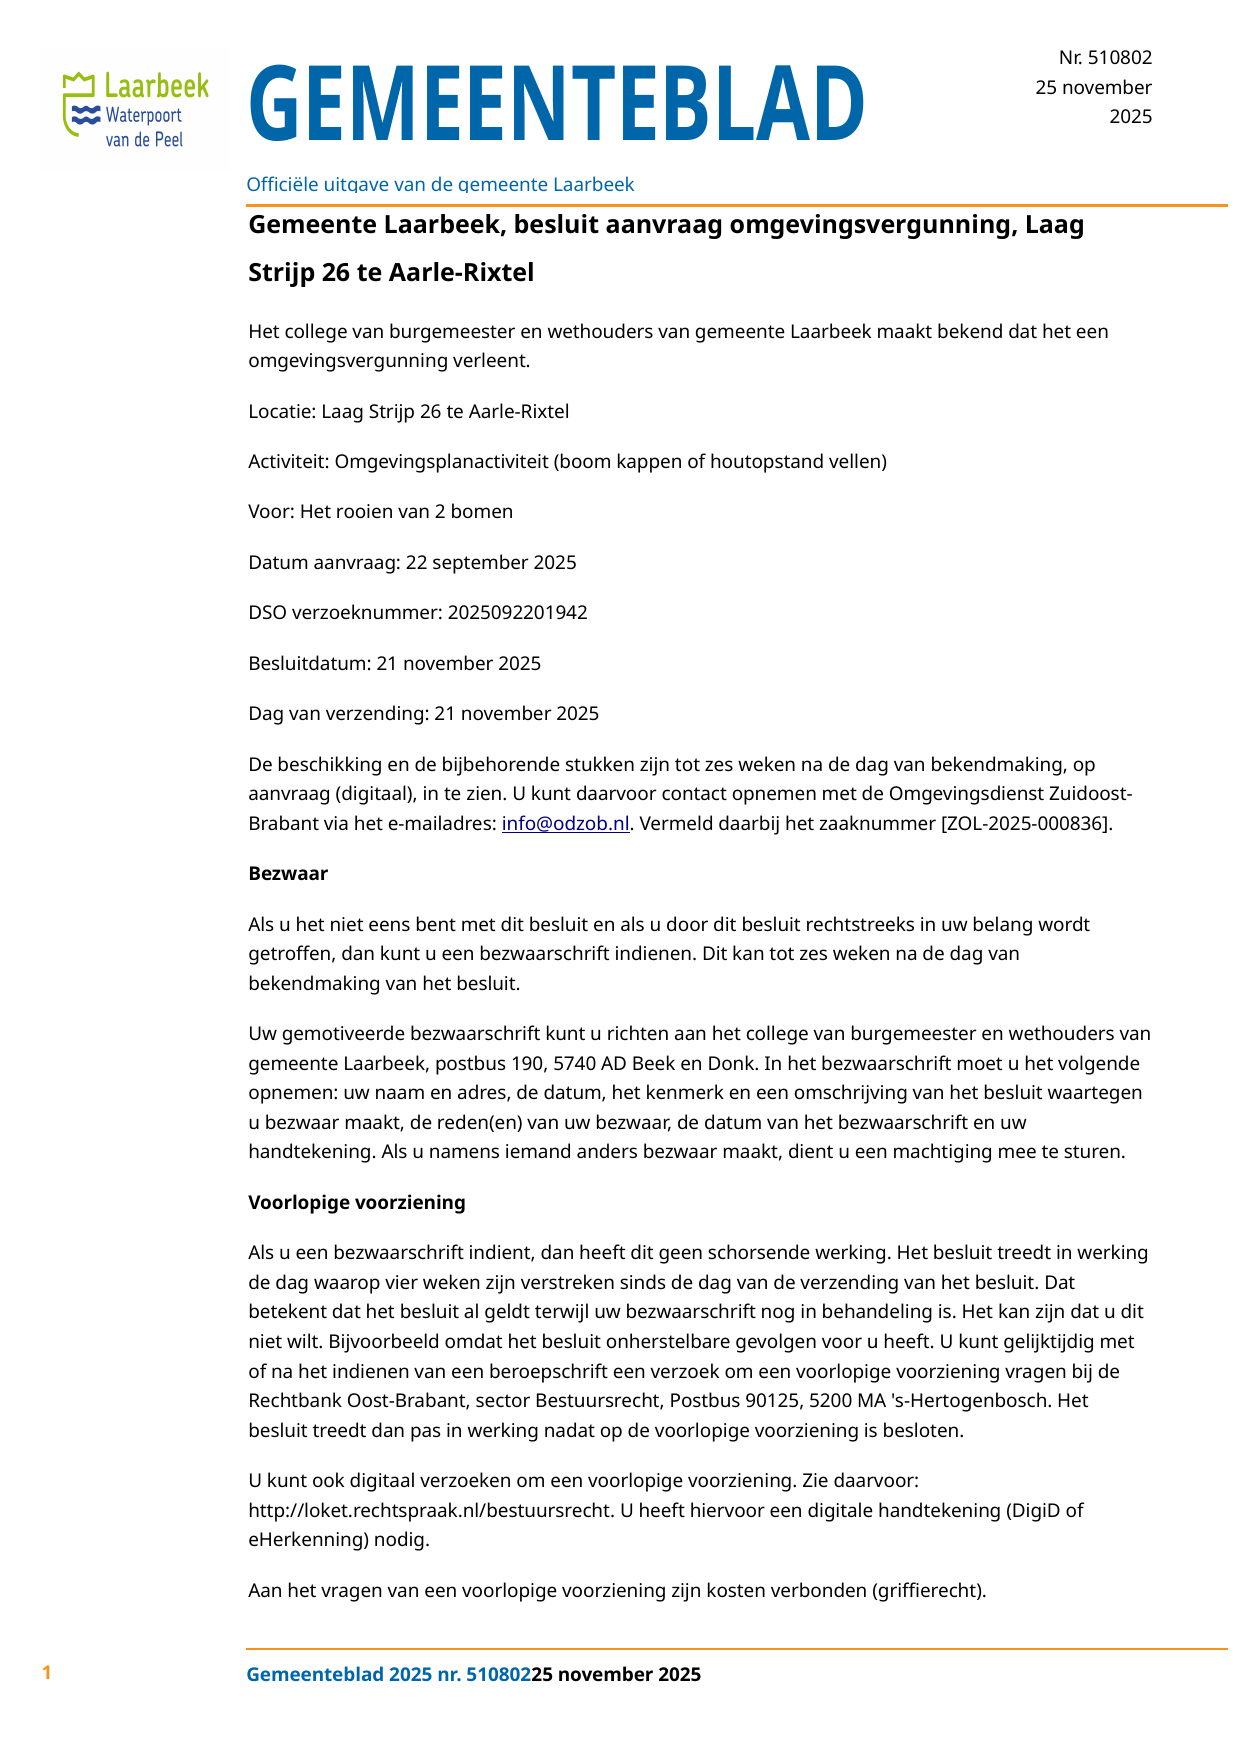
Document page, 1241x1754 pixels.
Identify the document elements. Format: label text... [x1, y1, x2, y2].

text Als u een bezwaarschrift indient, dan heeft dit geen schorsende werking. Het besluit treedt in werking de dag waarop vier weken zijn verstreken sinds de dag van de verzending van het besluit. Dat betekent dat het besluit al geldt terwijl uw bezwaarschrift nog in behandeling is. Het kan zijn dat u dit niet wilt. Bijvoorbeeld omdat het besluit onherstelbare gevolgen voor u heeft. U kunt gelijktijdig met of na het indienen van een beroepschrift een verzoek om een voorlopige voorziening vragen bij de Rechtbank Oost-Brabant, sector Bestuursrecht, Postbus 90125, 5200 MA 's‑Hertogenbosch. Het besluit treedt dan pas in werking nadat op de voorlopige voorziening is besloten. [248, 1239, 1152, 1443]
text Voorlopige voorziening [248, 1189, 1152, 1215]
text Datum aanvraag: 22 september 2025 [248, 549, 1152, 575]
text DSO verzoeknummer: 2025092201942 [248, 599, 1152, 625]
text Uw gemotiveerde bezwaarschrift kunt u richten aan het college van burgemeester en wethouders van gemeente Laarbeek, postbus 190, 5740 AD Beek en Donk. In het bezwaarschrift moet u het volgende opnemen: uw naam en adres, de datum, het kenmerk en een omschrijving van het besluit waartegen u bezwaar maakt, de reden(en) van uw bezwaar, de datum van het bezwaarschrift en uw handtekening. Als u namens iemand anders bezwaar maakt, dient u een machtiging mee te sturen. [248, 1020, 1152, 1164]
text U kunt ook digitaal verzoeken om een voorlopige voorziening. Zie daarvoor: http://loket.rechtspraak.nl/bestuursrecht. U heeft hiervoor een digitale handtekening (DigiD of eHerkenning) nodig. [248, 1467, 1152, 1552]
text Activiteit: Omgevingsplanactiviteit (boom kappen of houtopstand vellen) [248, 448, 1152, 474]
text Gemeente Laarbeek, besluit aanvraag omgevingsvergunning, Laag Strijp 26 te Aarle-Rixtel [248, 207, 1152, 288]
text Locatie: Laag Strijp 26 te Aarle-Rixtel [248, 398, 1152, 424]
text Bezwaar [248, 860, 1152, 886]
text Als u het niet eens bent met dit besluit en als u door dit besluit rechtstreeks in uw belang wordt getroffen, dan kunt u een bezwaarschrift indienen. Dit kan tot zes weken na de dag van bekendmaking van het besluit. [248, 911, 1152, 996]
text Aan het vragen van een voorlopige voorziening zijn kosten verbonden (griffierecht). [248, 1577, 1152, 1603]
text Het college van burgemeester en wethouders van gemeente Laarbeek maakt bekend dat het een omgevingsvergunning verleent. [248, 318, 1152, 373]
picture [41, 47, 231, 172]
text Voor: Het rooien van 2 bomen [248, 499, 1152, 524]
text Dag van verzending: 21 november 2025 [248, 700, 1152, 726]
text Besluitdatum: 21 november 2025 [248, 650, 1152, 676]
text De beschikking en de bijbehorende stukken zijn tot zes weken na de dag van bekendmaking, op aanvraag (digitaal), in te zien. U kunt daarvoor contact opnemen met de Omgevingsdienst Zuidoost-Brabant via het e-mailadres: info@odzob.nl. Vermeld daarbij het zaaknummer [ZOL-2025-000836]. [248, 751, 1152, 836]
